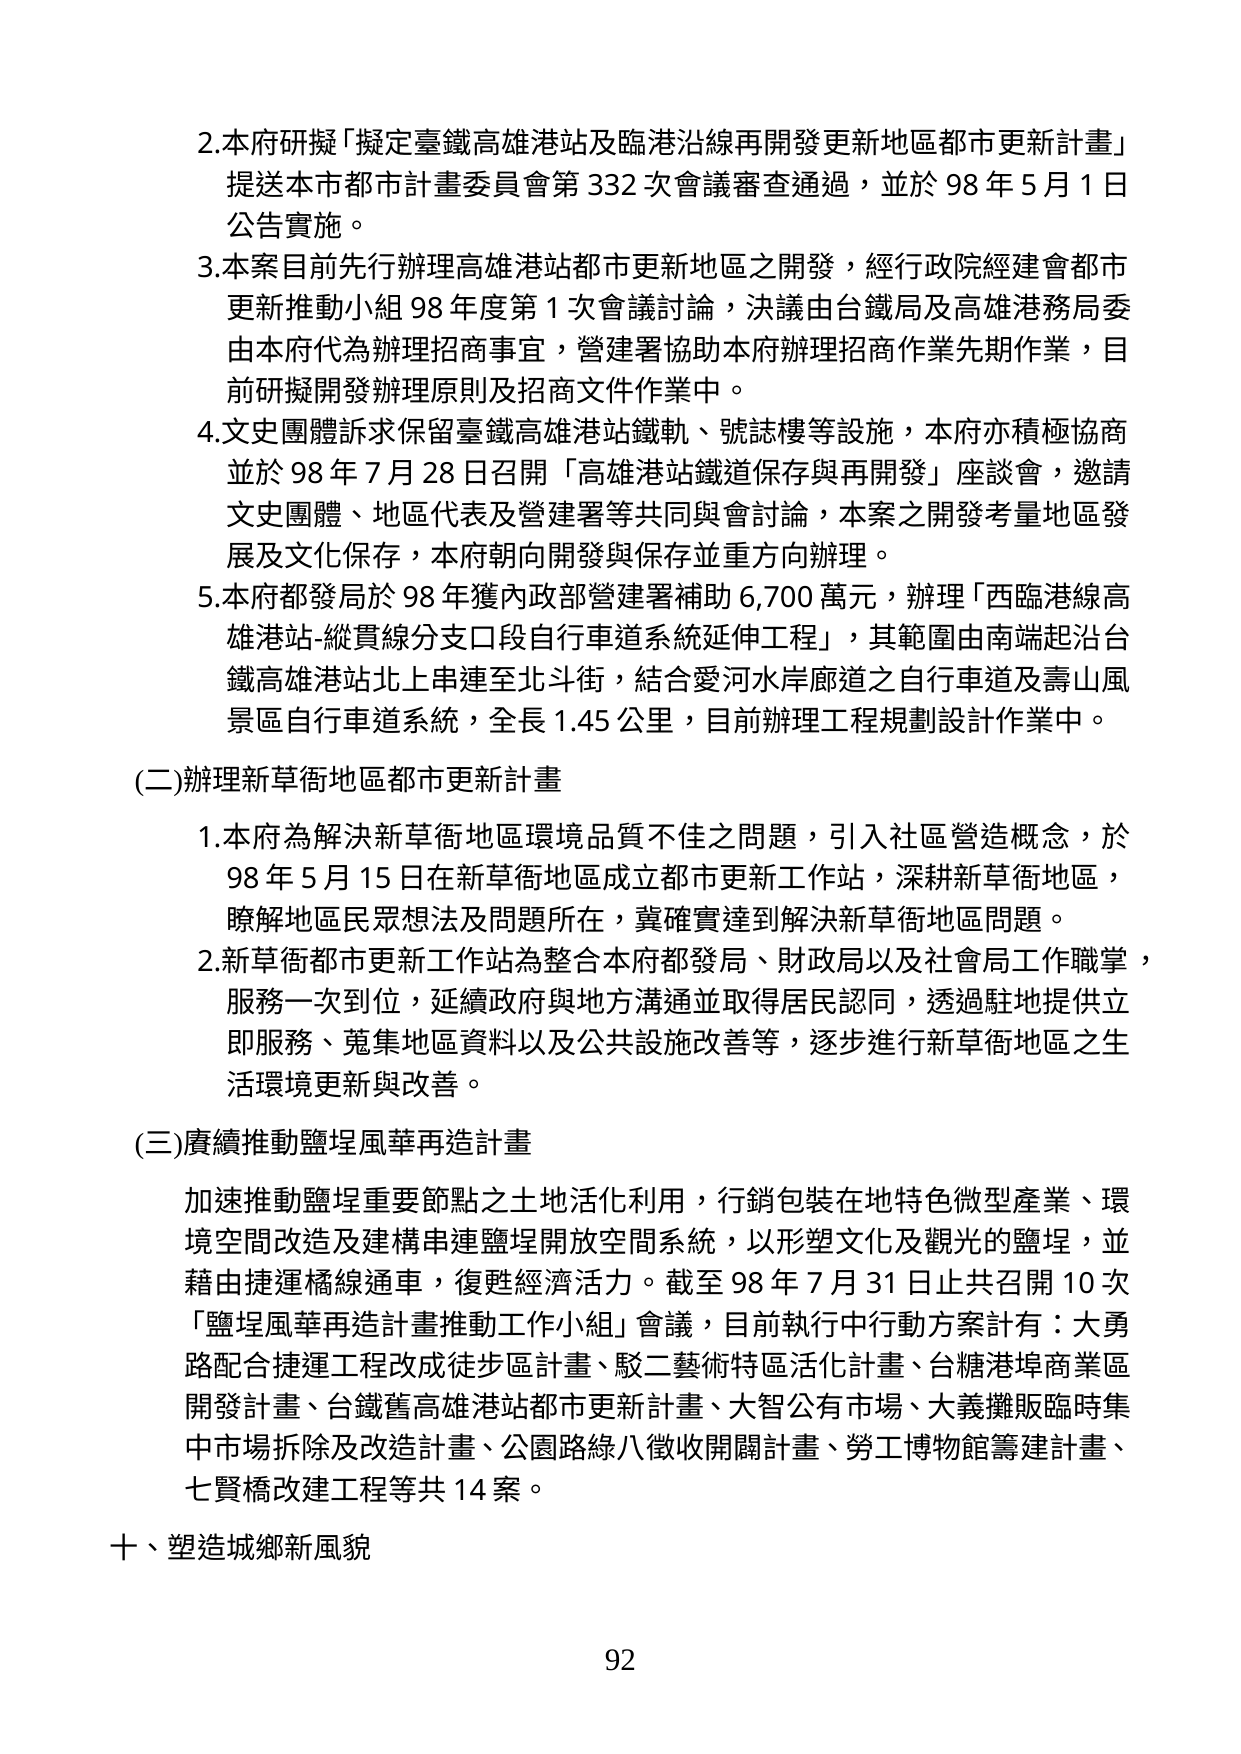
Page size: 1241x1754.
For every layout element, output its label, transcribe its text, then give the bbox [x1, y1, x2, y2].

text (二)辦理新草衙地區都市更新計畫 [134, 740, 1131, 815]
text 2.本府研擬「擬定臺鐵高雄港站及臨港沿線再開發更新地區都市更新計畫」提送本市都市計畫委員會第332次會議審查通過，並於98年5月1日公告實施。 [197, 121, 1131, 245]
text 十、塑造城鄉新風貌 [109, 1508, 1131, 1583]
text 3.本案目前先行辦理高雄港站都市更新地區之開發，經行政院經建會都市更新推動小組98年度第1次會議討論，決議由台鐵局及高雄港務局委由本府代為辦理招商事宜，營建署協助本府辦理招商作業先期作業，目前研擬開發辦理原則及招商文件作業中。 [197, 245, 1131, 410]
text 加速推動鹽埕重要節點之土地活化利用，行銷包裝在地特色微型產業、環境空間改造及建構串連鹽埕開放空間系統，以形塑文化及觀光的鹽埕，並藉由捷運橘線通車，復甦經濟活力。截至98年7月31日止共召開10次「鹽埕風華再造計畫推動工作小組」會議，目前執行中行動方案計有：大勇路配合捷運工程改成徒步區計畫、駁二藝術特區活化計畫、台糖港埠商業區開發計畫、台鐵舊高雄港站都市更新計畫、大智公有市場、大義攤販臨時集中市場拆除及改造計畫、公園路綠八徵收開闢計畫、勞工博物館籌建計畫、七賢橋改建工程等共14案。 [184, 1178, 1131, 1508]
text 4.文史團體訴求保留臺鐵高雄港站鐵軌、號誌樓等設施，本府亦積極協商並於98年7月28日召開「高雄港站鐵道保存與再開發」座談會，邀請文史團體、地區代表及營建署等共同與會討論，本案之開發考量地區發展及文化保存，本府朝向開發與保存並重方向辦理。 [197, 410, 1131, 575]
text 1.本府為解決新草衙地區環境品質不佳之問題，引入社區營造概念，於98年5月15日在新草衙地區成立都市更新工作站，深耕新草衙地區，瞭解地區民眾想法及問題所在，冀確實達到解決新草衙地區問題。 [197, 815, 1131, 938]
text 2.新草衙都市更新工作站為整合本府都發局、財政局以及社會局工作職掌，服務一次到位，延續政府與地方溝通並取得居民認同，透過駐地提供立即服務、蒐集地區資料以及公共設施改善等，逐步進行新草衙地區之生活環境更新與改善。 [197, 938, 1131, 1103]
text (三)賡續推動鹽埕風華再造計畫 [134, 1103, 1131, 1178]
text 5.本府都發局於98年獲內政部營建署補助6,700萬元，辦理「西臨港線高雄港站-縱貫線分支口段自行車道系統延伸工程」，其範圍由南端起沿台鐵高雄港站北上串連至北斗街，結合愛河水岸廊道之自行車道及壽山風景區自行車道系統，全長1.45公里，目前辦理工程規劃設計作業中。 [197, 575, 1131, 740]
